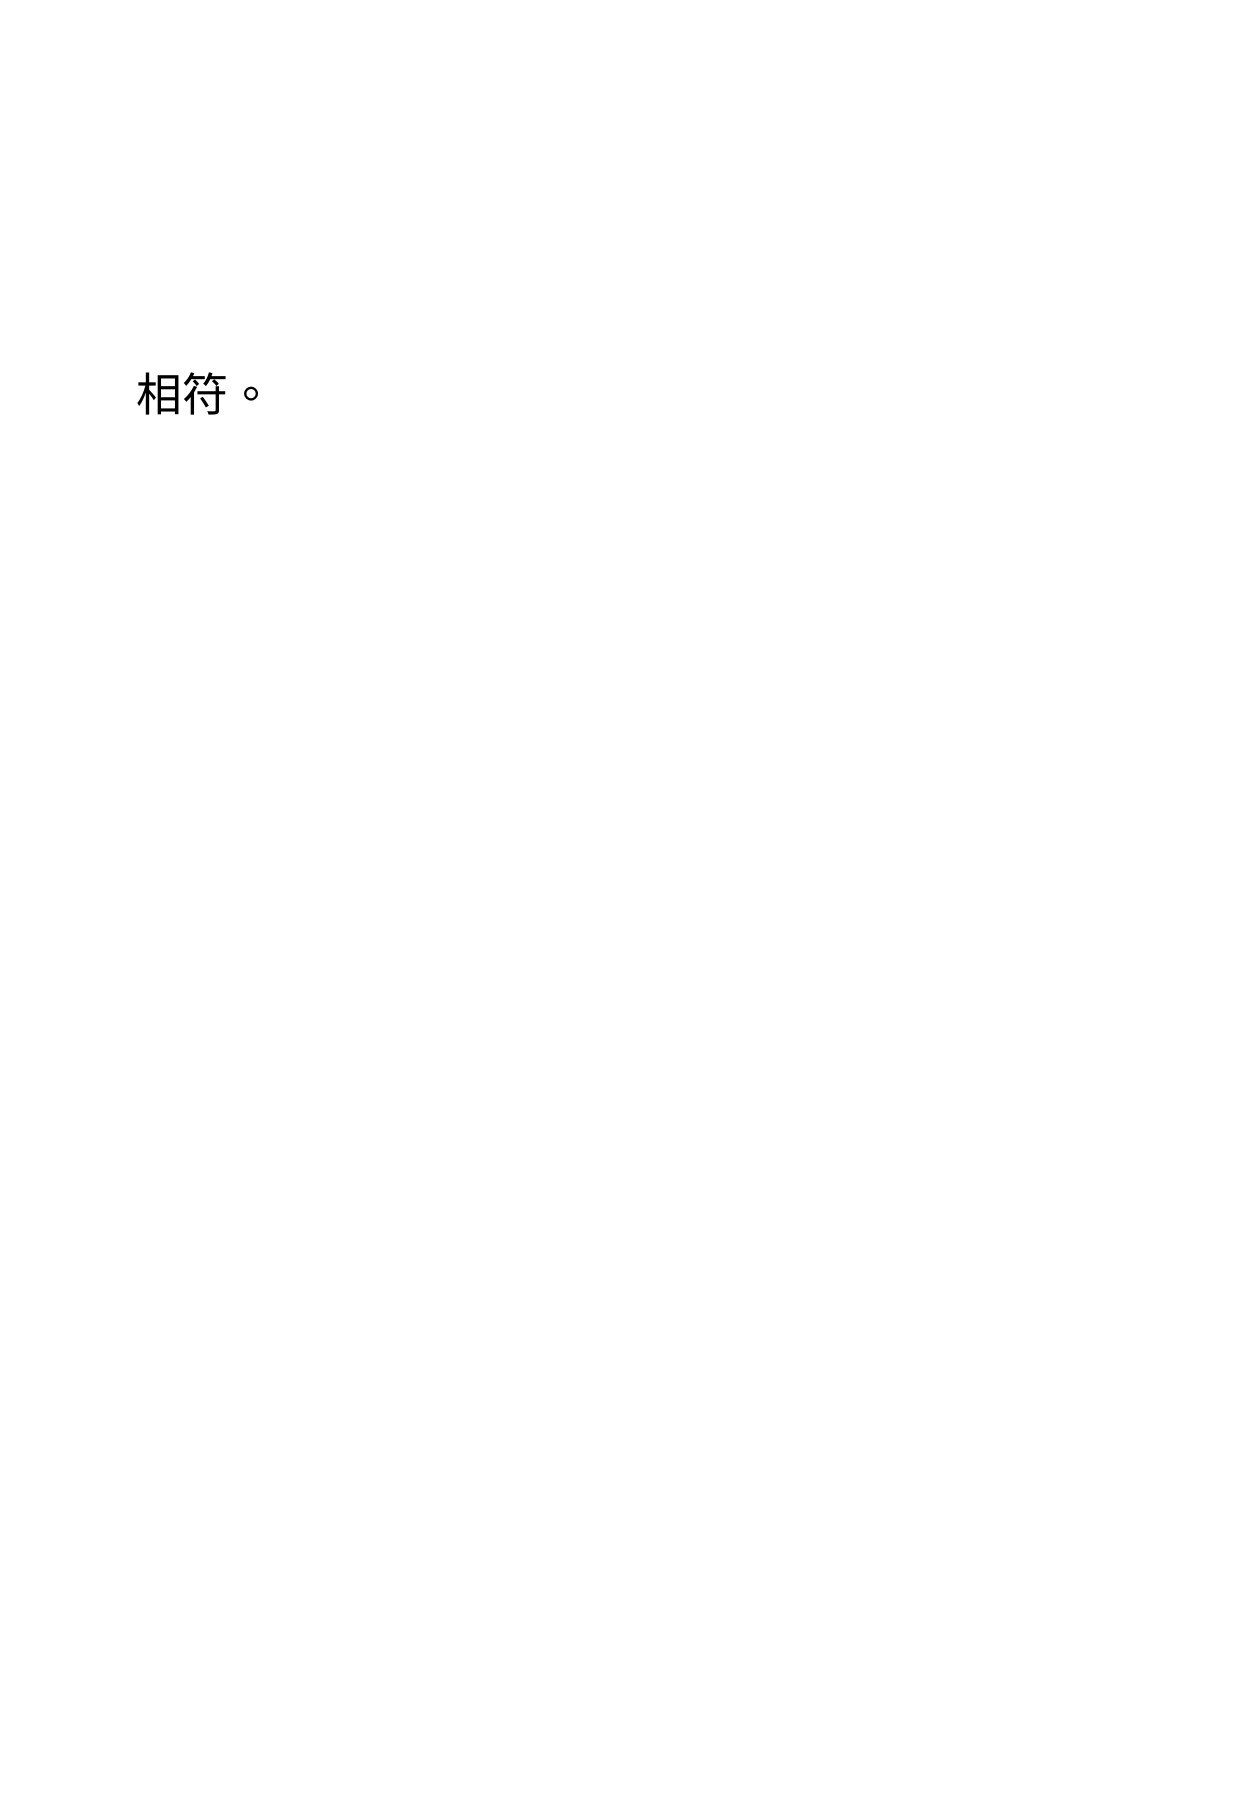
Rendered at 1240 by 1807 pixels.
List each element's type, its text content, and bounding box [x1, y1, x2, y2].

text 相符。 [137, 358, 1132, 424]
